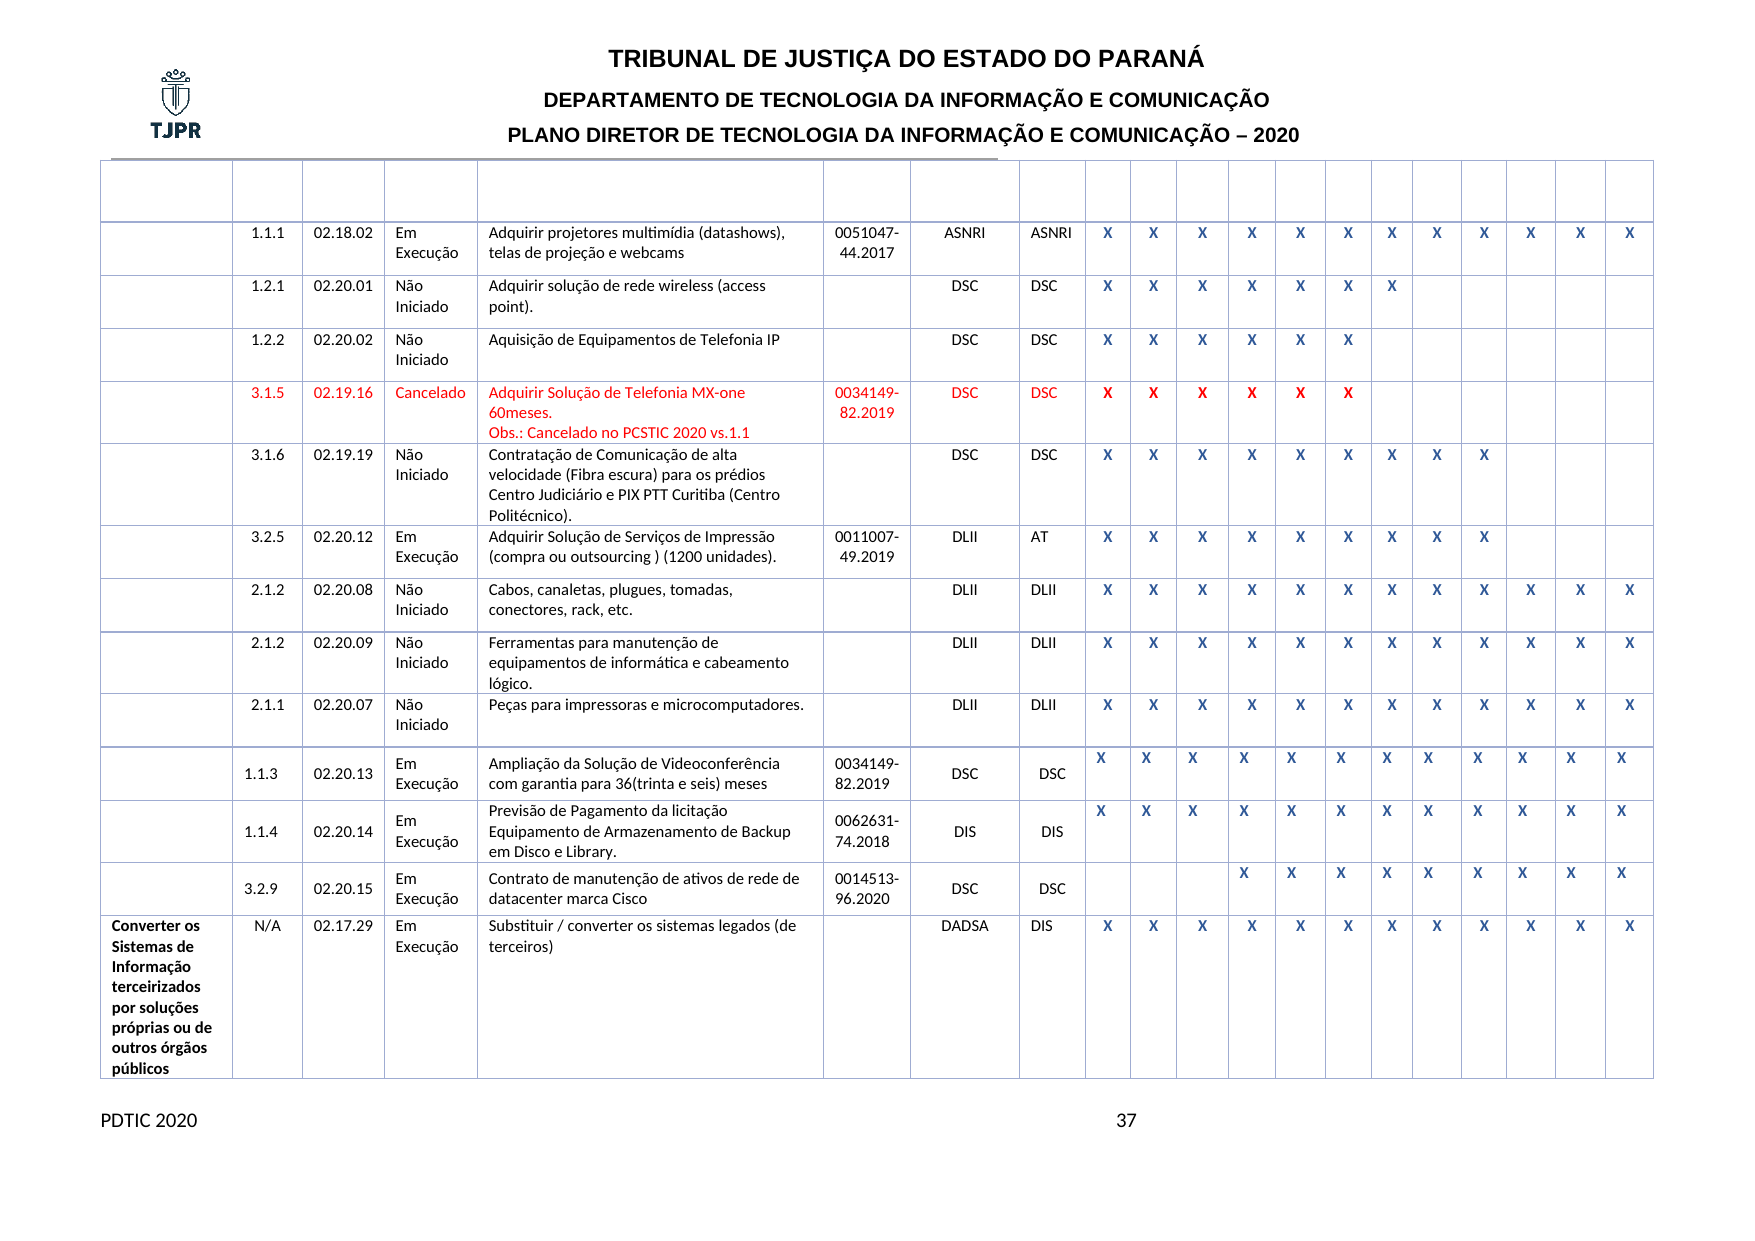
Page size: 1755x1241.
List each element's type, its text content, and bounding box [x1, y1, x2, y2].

table_cell X [1229, 748, 1275, 799]
table_cell Cancelado [385, 382, 477, 443]
table_cell X [1372, 276, 1412, 328]
table_cell 02.20.07 [303, 694, 384, 746]
table_cell X [1372, 526, 1412, 578]
table_cell Em Execução [385, 223, 477, 274]
table_cell X [1413, 579, 1461, 631]
table_header Mar [1177, 161, 1228, 221]
table_cell X [1229, 801, 1275, 862]
table_cell 3.1.5 [233, 382, 302, 443]
table_cell X [1556, 801, 1605, 862]
table_cell X [1413, 526, 1461, 578]
table_header Dez [1606, 161, 1653, 221]
table_cell [1507, 276, 1555, 328]
table_cell 0034149-82.2019 [824, 382, 910, 443]
table_cell [1556, 382, 1605, 443]
table_cell [1086, 863, 1130, 915]
table_cell [1556, 329, 1605, 381]
table_cell 1.2.1 [233, 276, 302, 328]
table_cell [824, 633, 910, 693]
table_cell X [1131, 748, 1176, 799]
table_header PCSTIC 2020 vs 1.3 [233, 161, 302, 221]
table_cell [1131, 863, 1176, 915]
table_cell 02.20.08 [303, 579, 384, 631]
table_cell DSC [1020, 276, 1085, 328]
table_cell X [1131, 579, 1176, 631]
table_cell DSC [911, 382, 1019, 443]
table_cell 02.20.13 [303, 748, 384, 799]
table_cell X [1413, 916, 1461, 1078]
table_cell [1606, 382, 1653, 443]
table_header Apoio [1020, 161, 1085, 221]
table_cell DLII [1020, 694, 1085, 746]
table_cell 1.1.4 [233, 801, 302, 862]
table_cell X [1229, 526, 1275, 578]
table_cell [1462, 329, 1506, 381]
table_cell X [1372, 633, 1412, 693]
table_cell X [1606, 223, 1653, 274]
table_cell X [1131, 801, 1176, 862]
table_cell Em Execução [385, 801, 477, 862]
table_cell [101, 526, 232, 578]
table_cell X [1326, 801, 1371, 862]
table_cell X [1462, 223, 1506, 274]
table_cell X [1462, 526, 1506, 578]
table_header Jul [1372, 161, 1412, 221]
table_cell X [1556, 223, 1605, 274]
table_cell X [1131, 223, 1176, 274]
table_cell DSC [911, 276, 1019, 328]
table_cell X [1413, 444, 1461, 525]
table_cell X [1556, 633, 1605, 693]
table_cell [101, 329, 232, 381]
table_cell X [1372, 694, 1412, 746]
table_cell [101, 633, 232, 693]
table_cell DLII [911, 526, 1019, 578]
table_cell 02.18.02 [303, 223, 384, 274]
table_cell X [1413, 694, 1461, 746]
table_cell X [1606, 748, 1653, 799]
table_cell X [1606, 633, 1653, 693]
table_cell [101, 863, 232, 915]
table_cell DSC [1020, 863, 1085, 915]
table_cell X [1606, 801, 1653, 862]
table_cell [1556, 276, 1605, 328]
table_cell [101, 748, 232, 799]
table_cell 0051047-44.2017 [824, 223, 910, 274]
table_cell X [1177, 694, 1228, 746]
table_cell Converter os Sistemas de Informação terceirizados por soluções próprias ou de outros órgãos públicos [101, 916, 232, 1078]
table_cell X [1326, 276, 1371, 328]
table_header Ação [303, 161, 384, 221]
table_header SEI [824, 161, 910, 221]
table_cell X [1086, 223, 1130, 274]
table_cell [1606, 276, 1653, 328]
table_cell X [1177, 526, 1228, 578]
table_cell DSC [1020, 329, 1085, 381]
table_cell X [1413, 633, 1461, 693]
table_cell DLII [911, 694, 1019, 746]
table_cell DIS [1020, 916, 1085, 1078]
table_cell [824, 444, 910, 525]
table_cell X [1462, 633, 1506, 693]
table_cell DSC [911, 863, 1019, 915]
table_cell [1507, 329, 1555, 381]
table_cell DSC [911, 444, 1019, 525]
table_cell Em Execução [385, 916, 477, 1078]
table_cell X [1177, 801, 1228, 862]
table_cell X [1507, 579, 1555, 631]
table_cell X [1507, 748, 1555, 799]
table_cell X [1413, 801, 1461, 862]
table_cell 3.1.6 [233, 444, 302, 525]
table_cell X [1131, 916, 1176, 1078]
table_cell X [1276, 579, 1325, 631]
table_cell X [1276, 382, 1325, 443]
table_cell X [1326, 916, 1371, 1078]
table_cell 02.19.19 [303, 444, 384, 525]
table_cell [101, 276, 232, 328]
table_cell DLII [911, 579, 1019, 631]
table_header Out [1507, 161, 1555, 221]
table_cell [101, 382, 232, 443]
table_header Mai [1276, 161, 1325, 221]
table_cell X [1086, 526, 1130, 578]
table_header Jan [1086, 161, 1130, 221]
table_cell X [1372, 748, 1412, 799]
table_cell X [1413, 748, 1461, 799]
table_cell 02.20.14 [303, 801, 384, 862]
table_cell ASNRI [911, 223, 1019, 274]
table_cell X [1413, 223, 1461, 274]
table_header Jun [1326, 161, 1371, 221]
table_cell Não Iniciado [385, 276, 477, 328]
table_cell [1606, 526, 1653, 578]
table_cell X [1131, 633, 1176, 693]
table_cell X [1086, 694, 1130, 746]
table_cell 02.20.01 [303, 276, 384, 328]
table_cell X [1131, 694, 1176, 746]
table_cell X [1086, 382, 1130, 443]
table_cell [101, 223, 232, 274]
table_cell X [1372, 863, 1412, 915]
table_cell 1.2.2 [233, 329, 302, 381]
table_cell [1413, 329, 1461, 381]
table_cell X [1507, 223, 1555, 274]
table_cell X [1462, 748, 1506, 799]
table_cell X [1229, 916, 1275, 1078]
table_cell [824, 329, 910, 381]
table_cell X [1606, 916, 1653, 1078]
table_cell AT [1020, 526, 1085, 578]
table_cell X [1372, 916, 1412, 1078]
table_cell DLII [1020, 633, 1085, 693]
table_cell [1606, 329, 1653, 381]
table_cell X [1556, 916, 1605, 1078]
table_cell X [1276, 329, 1325, 381]
table_cell DSC [911, 329, 1019, 381]
table_cell Não Iniciado [385, 579, 477, 631]
table_cell 2.1.2 [233, 633, 302, 693]
table_cell [1556, 444, 1605, 525]
table_cell DIS [911, 801, 1019, 862]
table_cell X [1462, 444, 1506, 525]
table_cell X [1229, 382, 1275, 443]
table_cell 02.20.02 [303, 329, 384, 381]
table_cell X [1606, 863, 1653, 915]
table_cell Aquisição de Equipamentos de Telefonia IP [478, 329, 823, 381]
table_header Gestor Responsável [911, 161, 1019, 221]
table_cell X [1177, 382, 1228, 443]
table_cell X [1326, 444, 1371, 525]
table_cell Não Iniciado [385, 694, 477, 746]
table_cell 1.1.1 [233, 223, 302, 274]
table_header Abr [1229, 161, 1275, 221]
table_cell Substituir / converter os sistemas legados (de terceiros) [478, 916, 823, 1078]
table_cell X [1372, 801, 1412, 862]
table_cell N/A [233, 916, 302, 1078]
table_cell Adquirir Solução de Telefonia MX-one 60meses. Obs.: Cancelado no PCSTIC 2020 vs.1.1 [478, 382, 823, 443]
table_cell X [1326, 863, 1371, 915]
table_cell 0034149-82.2019 [824, 748, 910, 799]
table_cell [1507, 444, 1555, 525]
table_cell X [1131, 526, 1176, 578]
table_cell X [1276, 863, 1325, 915]
table_cell X [1507, 916, 1555, 1078]
table_cell DSC [1020, 748, 1085, 799]
table_cell X [1131, 444, 1176, 525]
table_cell [101, 444, 232, 525]
table_cell X [1507, 863, 1555, 915]
table_cell Ferramentas para manutenção de equipamentos de informática e cabeamento lógico. [478, 633, 823, 693]
table_cell X [1462, 916, 1506, 1078]
table_cell DLII [1020, 579, 1085, 631]
table_header Descrição da Ação / Projeto [478, 161, 823, 221]
table_cell [824, 694, 910, 746]
table_header Status [385, 161, 477, 221]
table_cell Contrato de manutenção de ativos de rede de datacenter marca Cisco [478, 863, 823, 915]
table_cell X [1462, 863, 1506, 915]
table_cell X [1229, 863, 1275, 915]
table_cell 2.1.1 [233, 694, 302, 746]
table_cell X [1276, 223, 1325, 274]
table_cell [101, 579, 232, 631]
table_cell X [1276, 444, 1325, 525]
table_cell 0011007-49.2019 [824, 526, 910, 578]
table_cell [101, 694, 232, 746]
table_cell X [1326, 526, 1371, 578]
table_cell 02.20.15 [303, 863, 384, 915]
table_cell X [1229, 329, 1275, 381]
table_cell Não Iniciado [385, 444, 477, 525]
table_cell X [1131, 382, 1176, 443]
table_cell X [1372, 444, 1412, 525]
table_cell Em Execução [385, 748, 477, 799]
table_cell Não Iniciado [385, 633, 477, 693]
table_cell X [1086, 579, 1130, 631]
table_cell X [1086, 329, 1130, 381]
table_cell Contratação de Comunicação de alta velocidade (Fibra escura) para os prédios Centro Judiciário e PIX PTT Curitiba (Centro Politécnico). [478, 444, 823, 525]
table_cell [1606, 444, 1653, 525]
table_cell X [1229, 444, 1275, 525]
table_cell [1372, 329, 1412, 381]
table_cell X [1086, 748, 1130, 799]
table_cell [1556, 526, 1605, 578]
table_cell X [1177, 916, 1228, 1078]
table_cell 1.1.3 [233, 748, 302, 799]
table_cell X [1606, 694, 1653, 746]
table_cell Em Execução [385, 526, 477, 578]
table_cell DSC [1020, 444, 1085, 525]
table_cell [1507, 382, 1555, 443]
table_cell X [1556, 863, 1605, 915]
table_cell DSC [1020, 382, 1085, 443]
table_header Ago [1413, 161, 1461, 221]
table_cell X [1131, 329, 1176, 381]
table_cell X [1177, 444, 1228, 525]
table_cell Não Iniciado [385, 329, 477, 381]
table_cell X [1276, 526, 1325, 578]
table_cell Em Execução [385, 863, 477, 915]
table_header Set [1462, 161, 1506, 221]
table_cell X [1177, 748, 1228, 799]
table_cell [824, 579, 910, 631]
table_cell Ampliação da Solução de Videoconferência com garantia para 36(trinta e seis) meses [478, 748, 823, 799]
table_cell X [1229, 694, 1275, 746]
table_cell [1507, 526, 1555, 578]
table_cell X [1086, 444, 1130, 525]
table_cell X [1177, 223, 1228, 274]
table_cell X [1229, 223, 1275, 274]
table_cell Peças para impressoras e microcomputadores. [478, 694, 823, 746]
table_cell X [1177, 579, 1228, 631]
table_cell DADSA [911, 916, 1019, 1078]
table_cell X [1276, 276, 1325, 328]
table_cell 0014513-96.2020 [824, 863, 910, 915]
table_cell X [1556, 694, 1605, 746]
table_cell X [1462, 694, 1506, 746]
table_cell X [1086, 276, 1130, 328]
table_cell X [1276, 748, 1325, 799]
table_cell X [1372, 579, 1412, 631]
table_cell 02.19.16 [303, 382, 384, 443]
table_cell [1462, 276, 1506, 328]
table_cell X [1276, 633, 1325, 693]
table_cell X [1413, 863, 1461, 915]
table_cell X [1507, 694, 1555, 746]
table_cell X [1326, 633, 1371, 693]
table_cell [1372, 382, 1412, 443]
table_cell X [1229, 276, 1275, 328]
table_cell DSC [911, 748, 1019, 799]
table_cell ASNRI [1020, 223, 1085, 274]
table_cell Cabos, canaletas, plugues, tomadas, conectores, rack, etc. [478, 579, 823, 631]
table_cell 02.20.09 [303, 633, 384, 693]
table_cell X [1326, 748, 1371, 799]
table_cell X [1462, 579, 1506, 631]
table_cell 02.20.12 [303, 526, 384, 578]
table_cell X [1229, 633, 1275, 693]
table_cell 2.1.2 [233, 579, 302, 631]
table_cell [1413, 382, 1461, 443]
table_cell 3.2.9 [233, 863, 302, 915]
table_cell [101, 801, 232, 862]
table_cell [824, 916, 910, 1078]
table_header Fev [1131, 161, 1176, 221]
table_cell X [1131, 276, 1176, 328]
table_cell [1462, 382, 1506, 443]
table_cell DIS [1020, 801, 1085, 862]
table_cell X [1177, 633, 1228, 693]
table_cell X [1276, 916, 1325, 1078]
table_cell X [1507, 633, 1555, 693]
table_cell X [1276, 801, 1325, 862]
table_cell DLII [911, 633, 1019, 693]
table_cell X [1086, 633, 1130, 693]
table_cell X [1507, 801, 1555, 862]
table_cell Previsão de Pagamento da licitação Equipamento de Armazenamento de Backup em Disco e Library. [478, 801, 823, 862]
table_cell Adquirir projetores multimídia (datashows), telas de projeção e webcams [478, 223, 823, 274]
table_header Iniciativa Estratégica [101, 161, 232, 221]
table_cell 3.2.5 [233, 526, 302, 578]
table_cell X [1556, 579, 1605, 631]
table_cell X [1326, 694, 1371, 746]
table_cell 0062631-74.2018 [824, 801, 910, 862]
table_cell X [1229, 579, 1275, 631]
table_cell X [1086, 916, 1130, 1078]
table_cell 02.17.29 [303, 916, 384, 1078]
table_cell Adquirir Solução de Serviços de Impressão (compra ou outsourcing ) (1200 unidades). [478, 526, 823, 578]
table_cell X [1556, 748, 1605, 799]
table_cell [1177, 863, 1228, 915]
table_cell X [1177, 276, 1228, 328]
table_cell [824, 276, 910, 328]
table_cell X [1177, 329, 1228, 381]
table_cell X [1276, 694, 1325, 746]
table_cell Adquirir solução de rede wireless (access point). [478, 276, 823, 328]
table_cell X [1326, 223, 1371, 274]
table_cell X [1462, 801, 1506, 862]
table_cell X [1326, 382, 1371, 443]
table_cell [1413, 276, 1461, 328]
table_header Nov [1556, 161, 1605, 221]
table_cell X [1606, 579, 1653, 631]
table_cell X [1086, 801, 1130, 862]
table_cell X [1372, 223, 1412, 274]
table_cell X [1326, 329, 1371, 381]
table_cell X [1326, 579, 1371, 631]
